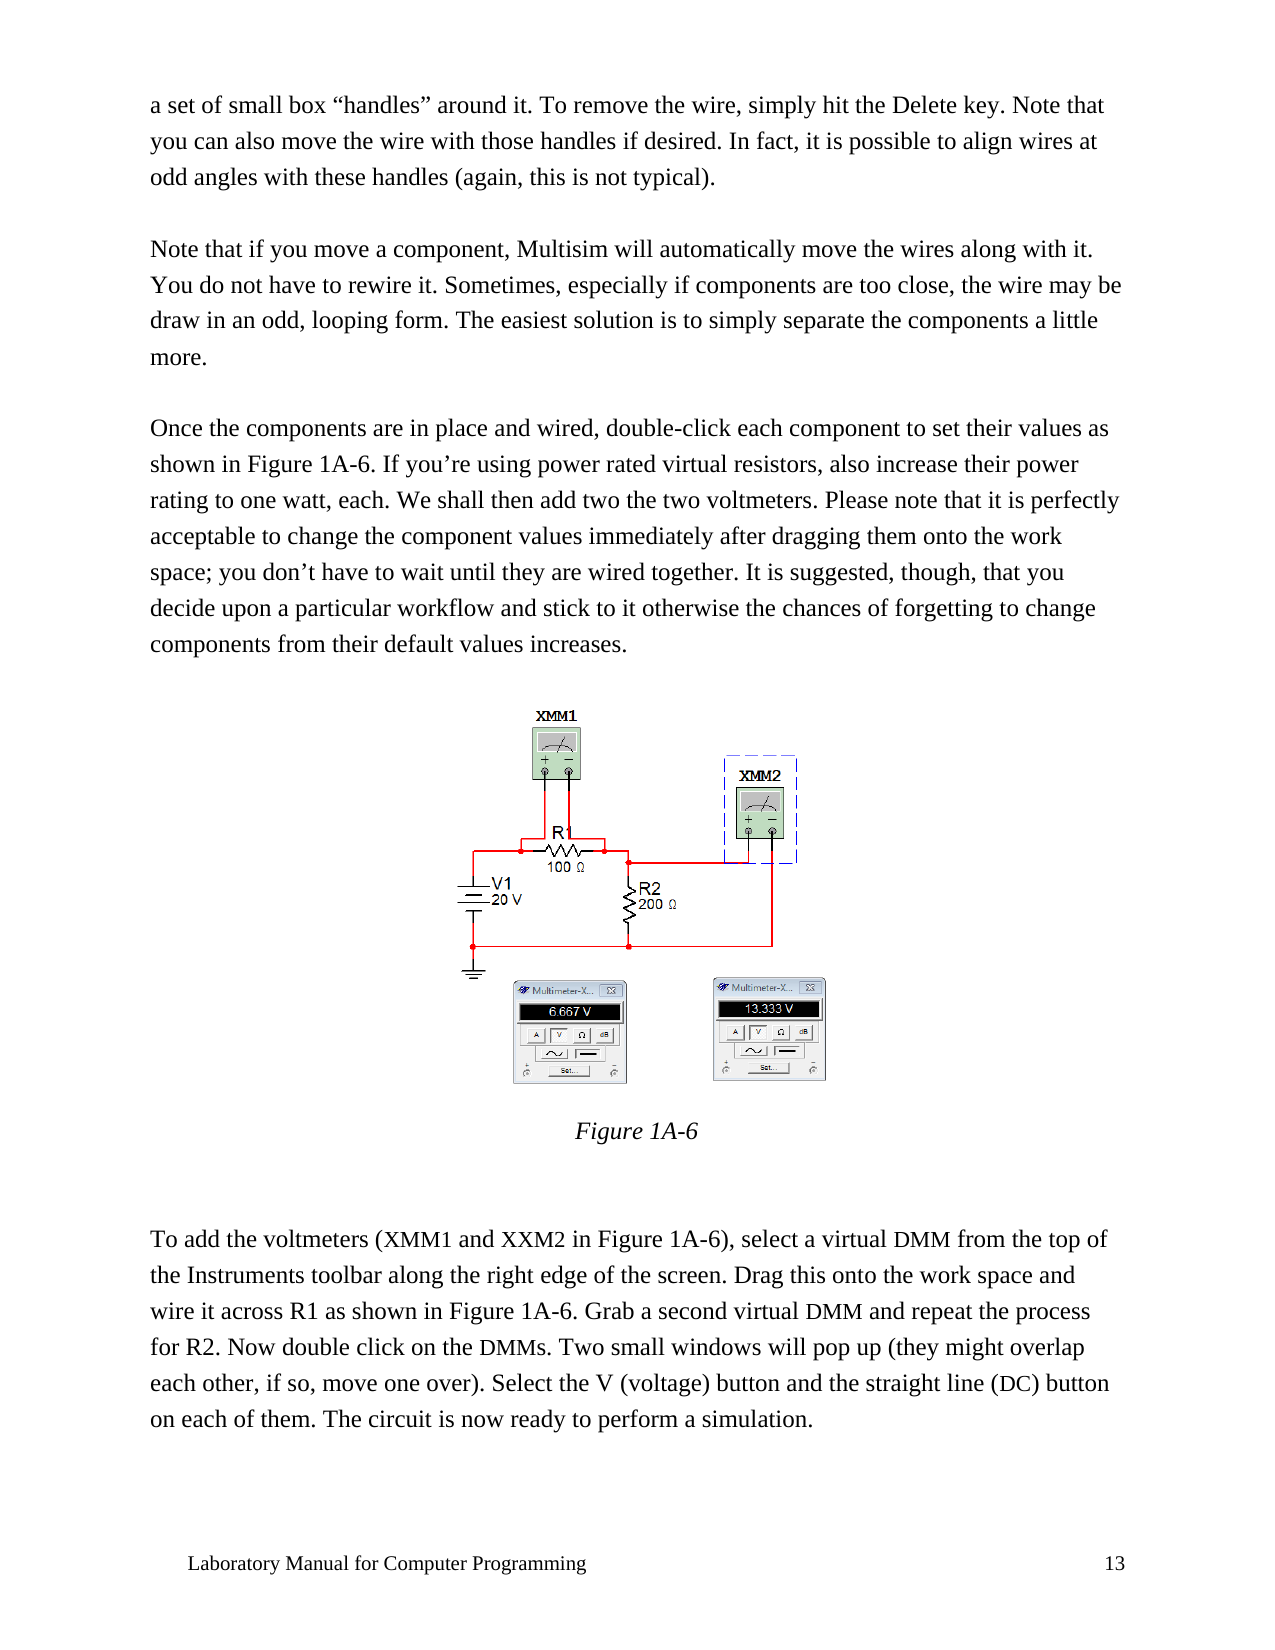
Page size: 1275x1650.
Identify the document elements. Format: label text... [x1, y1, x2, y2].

text To add the voltmeters (XMM1 and XXM2 in Figure 1A-6), select a virtual DMM from the top of the Instruments toolbar along the right edge of the screen. Drag this onto the work space and wire it across R1 as shown in Figure 1A-6. Grab a second virtual DMM and repeat the process for R2. Now double click on the DMMs. Two small windows will pop up (they might overlap each other, if so, move one over). Select the V (voltage) button and the straight line (DC) button on each of them. The circuit is now ready to perform a simulation. [150, 1224, 1125, 1432]
text a set of small box “handles” around it. To remove the wire, simply hit the Delete key. Note that you can also move the wire with those handles if desired. In fact, it is possible to align wires at odd angles with these handles (again, this is not typical). [150, 90, 1125, 191]
picture [422, 702, 853, 1109]
text Figure 1A-6 [150, 1116, 1125, 1145]
text Note that if you move a component, Multisim will automatically move the wires along with it. You do not have to rewire it. Sometimes, especially if components are too close, the wire may be draw in an odd, looping form. The easiest solution is to simply separate the components a little more. [150, 234, 1125, 370]
text Once the components are in place and wired, double-click each component to set their values as shown in Figure 1A-6. If you’re using power rated virtual resistors, also increase their power rating to one watt, each. We shall then add two the two voltmeters. Please note that it is perfectly acceptable to change the component values immediately after dragging them onto the work space; you don’t have to wait until they are wired together. It is suggested, though, that you decide upon a particular workflow and stick to it otherwise the chances of forgetting to change components from their default values increases. [150, 413, 1125, 658]
